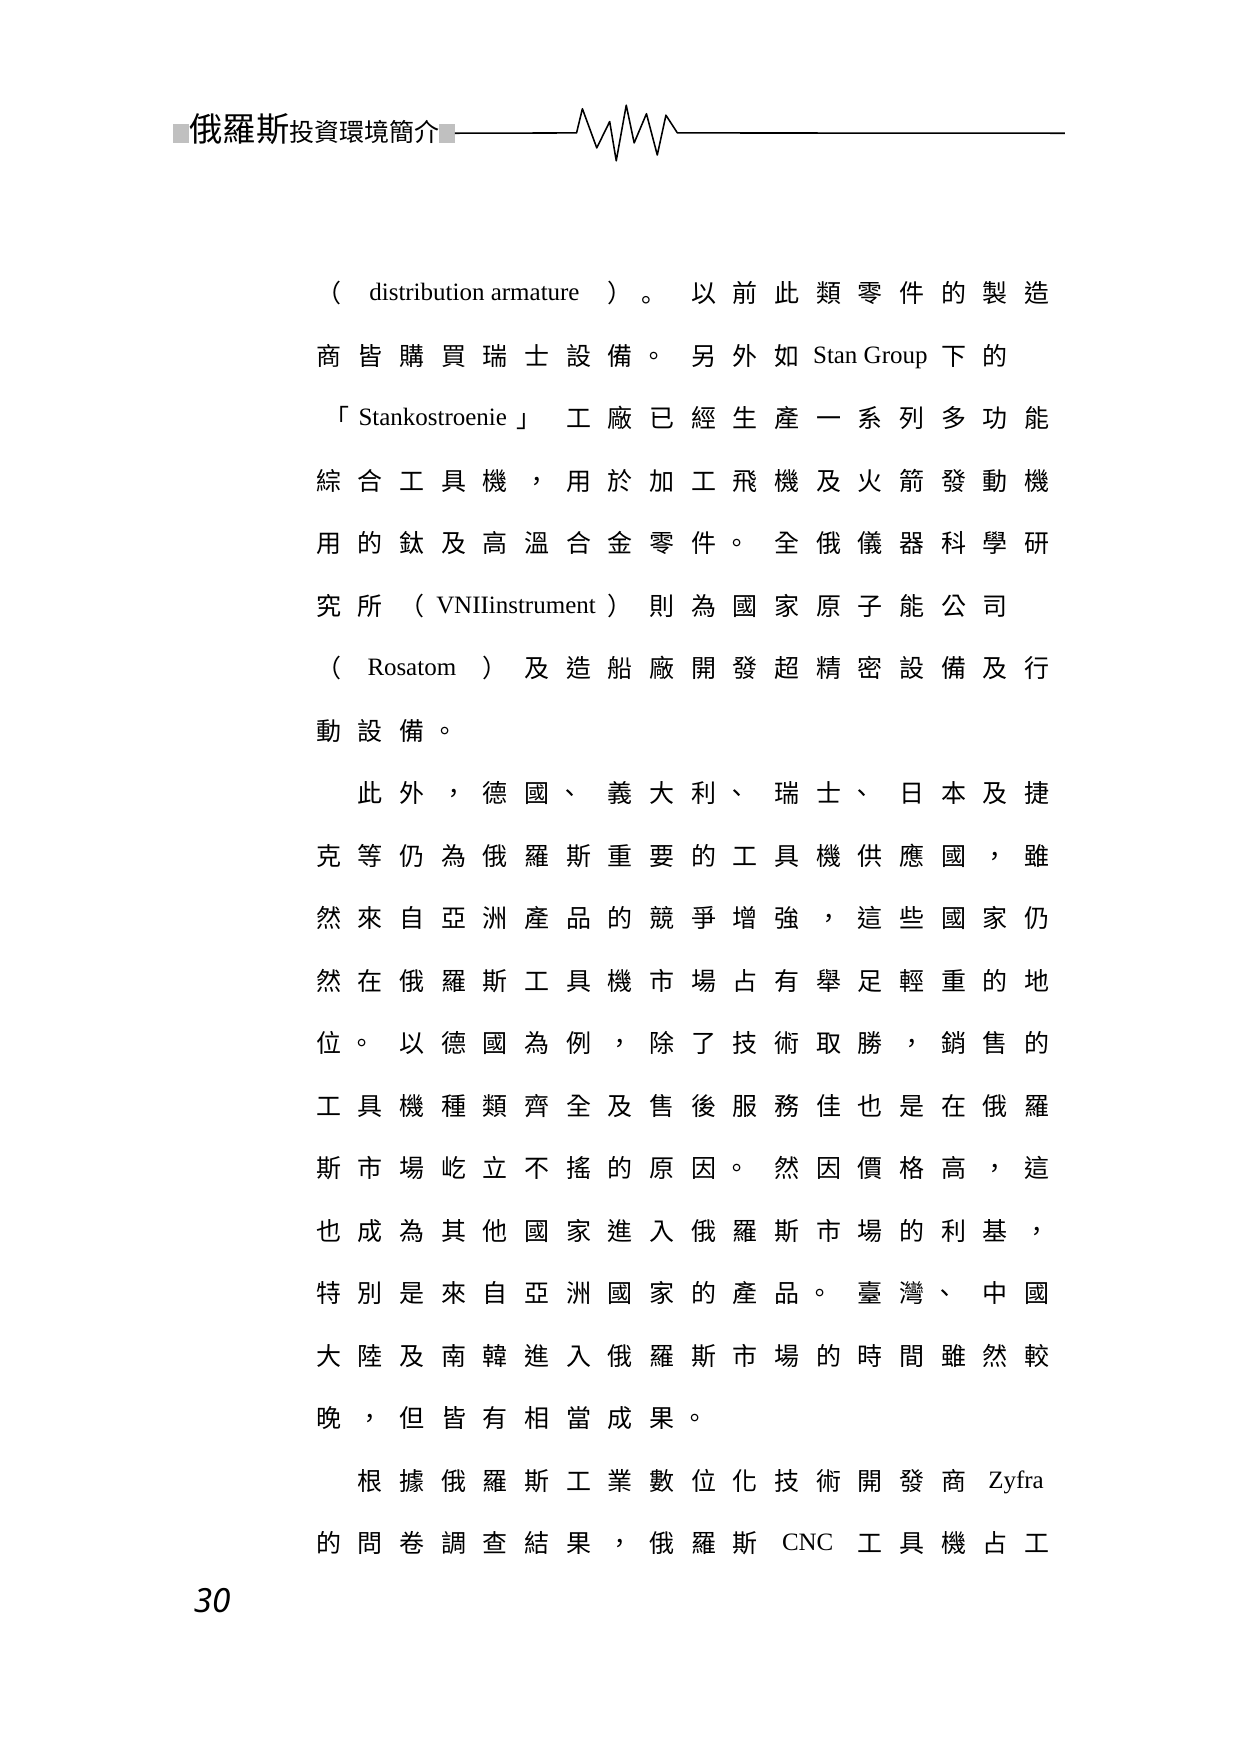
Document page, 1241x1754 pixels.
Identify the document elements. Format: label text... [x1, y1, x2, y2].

text 此外，德國、義大利、瑞士、日本及捷克等仍為俄羅斯重要的工具機供應國，雖然來自亞洲產品的競爭增強，這些國家仍然在俄羅斯工具機市場占有舉足輕重的地位。以德國為例，除了技術取勝，銷售的工具機種類齊全及售後服務佳也是在俄羅斯市場屹立不搖的原因。然因價格高，這也成為其他國家進入俄羅斯市場的利基，特別是來自亞洲國家的產品。臺灣、中國大陸及南韓進入俄羅斯市場的時間雖然較晚，但皆有相當成果。 [281, 750, 1058, 1438]
text 根據俄羅斯工業數位化技術開發商Zyfra的問卷調查結果，俄羅斯CNC工具機占工 [281, 1438, 1058, 1563]
text （distribution armature）。以前此類零件的製造商皆購買瑞士設備。另外如Stan Group下的「Stankostroenie」工廠已經生產一系列多功能綜合工具機，用於加工飛機及火箭發動機用的鈦及高溫合金零件。全俄儀器科學研究所（VNIIinstrument）則為國家原子能公司（Rosatom）及造船廠開發超精密設備及行動設備。 [281, 250, 1058, 750]
